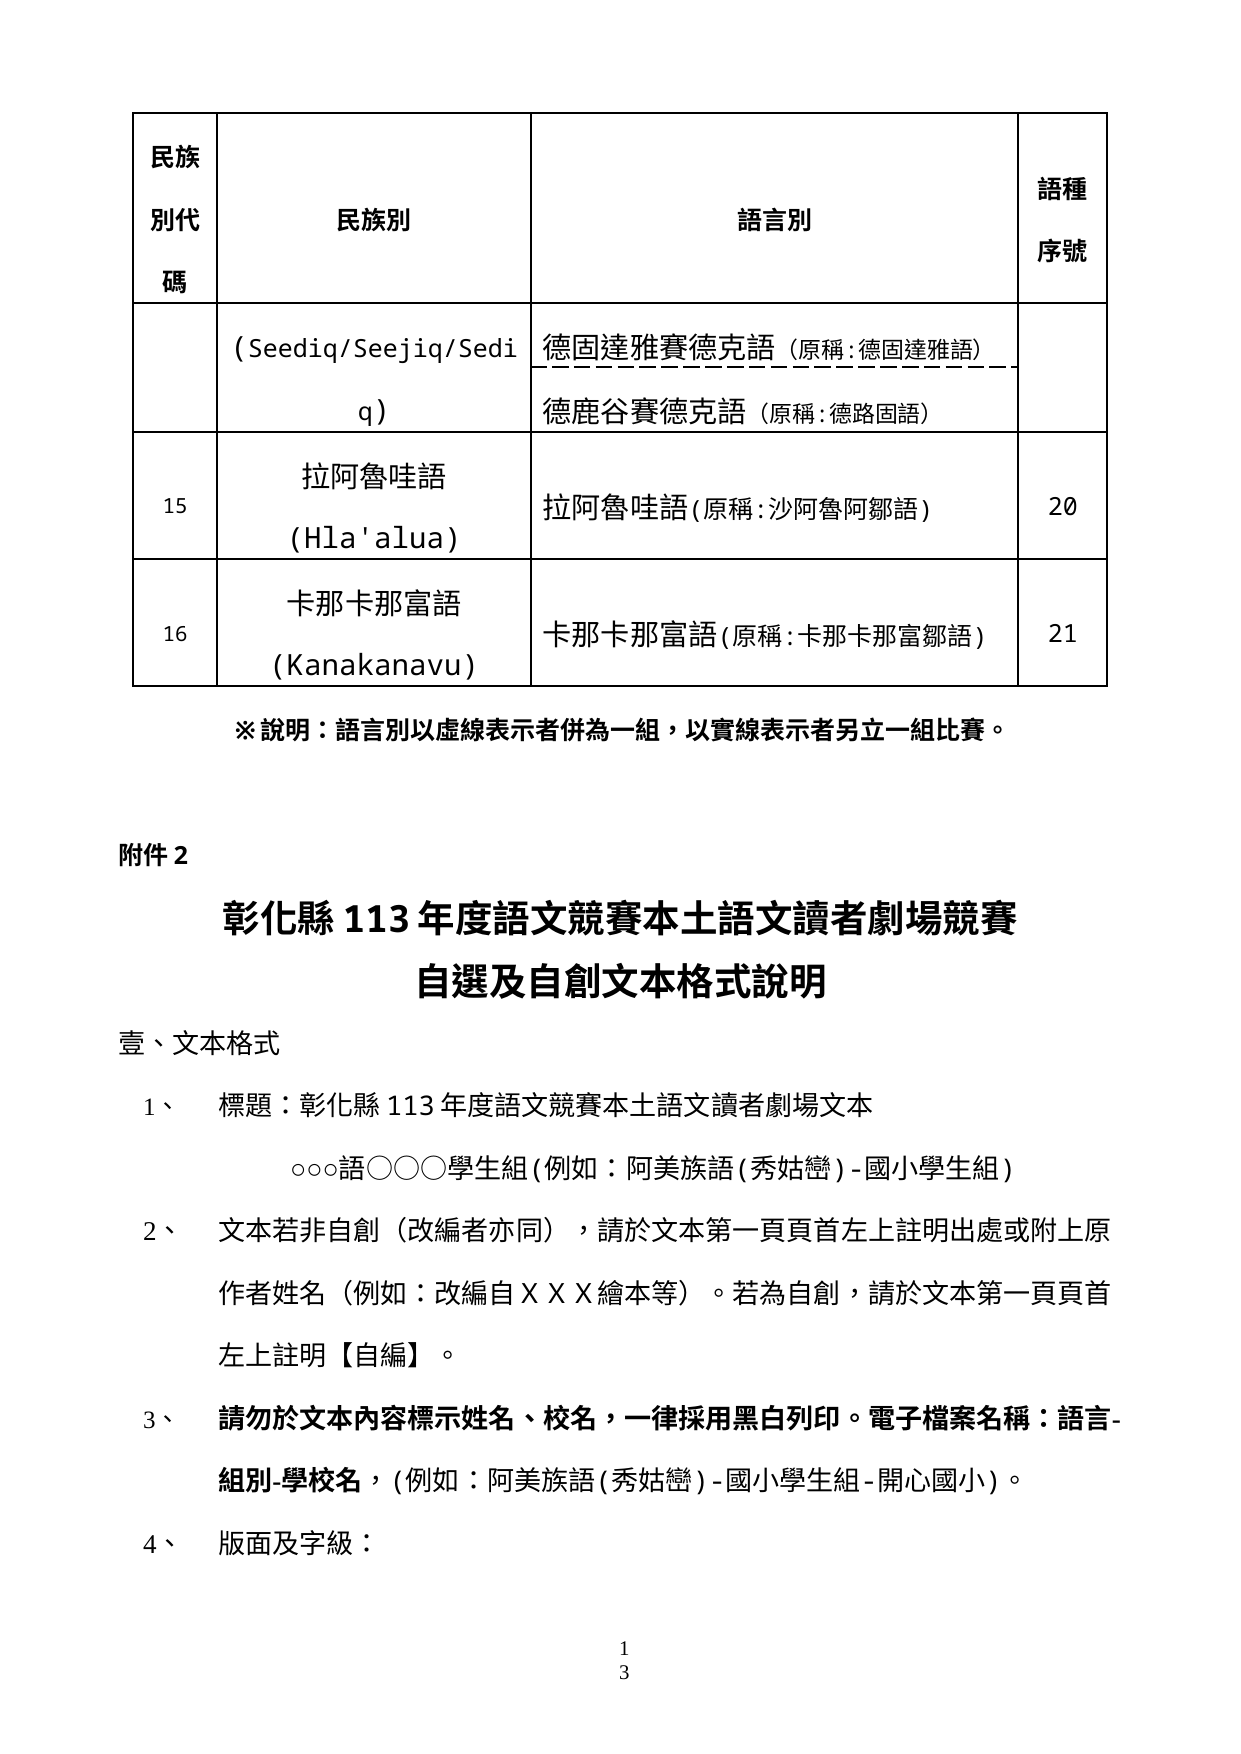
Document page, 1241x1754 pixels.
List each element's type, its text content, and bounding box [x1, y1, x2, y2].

list 文本若非自創（改編者亦同），請於文本第一頁頁首左上註明出處或附上原作者姓名（例如：改編自ＸＸＸ繪本等）。若為自創，請於文本第一頁頁首左上註明【自編】。 [143, 1187, 1122, 1375]
text 壹、文本格式 [118, 1000, 1122, 1062]
list 標題：彰化縣113年度語文競賽本土語文讀者劇場文本 [143, 1062, 1122, 1125]
table_cell [134, 304, 216, 431]
text ※說明：語言別以虛線表示者併為一組，以實線表示者另立一組比賽。 [118, 687, 1122, 750]
text ○○○語○○○學生組(例如：阿美族語(秀姑巒)-國小學生組) [29, 1125, 1122, 1187]
table_cell 15 [134, 433, 216, 558]
table_cell 卡那卡那富語(原稱:卡那卡那富鄒語) [532, 560, 1017, 685]
table_header 民族別 [218, 114, 530, 302]
table_cell (Seediq/Seejiq/Sediq) [218, 304, 530, 431]
list 請勿於文本內容標示姓名、校名，一律採用黑白列印。電子檔案名稱：語言-組別-學校名，(例如：阿美族語(秀姑巒)-國小學生組-開心國小)。 [143, 1375, 1122, 1500]
text 彰化縣113年度語文競賽本土語文讀者劇場競賽 [118, 875, 1122, 937]
table_header 語言別 [532, 114, 1017, 302]
table_cell 21 [1019, 560, 1106, 685]
table_cell 拉阿魯哇語(原稱:沙阿魯阿鄒語) [532, 433, 1017, 558]
text 自選及自創文本格式說明 [118, 937, 1122, 1000]
table_cell 20 [1019, 433, 1106, 558]
table_cell 拉阿魯哇語 (Hla'alua) [218, 433, 530, 558]
table_cell 德鹿谷賽德克語（原稱:德路固語） [532, 366, 1017, 431]
table_header 語種 序號 [1019, 114, 1106, 302]
table_cell 卡那卡那富語 (Kanakanavu) [218, 560, 530, 685]
table_cell 16 [134, 560, 216, 685]
list 版面及字級： [143, 1500, 1122, 1562]
table_cell 德固達雅賽德克語（原稱:德固達雅語） [532, 304, 1017, 366]
table_header 民族別代碼 [134, 114, 216, 302]
text 附件2 [118, 812, 1122, 875]
table_cell [1019, 304, 1106, 431]
